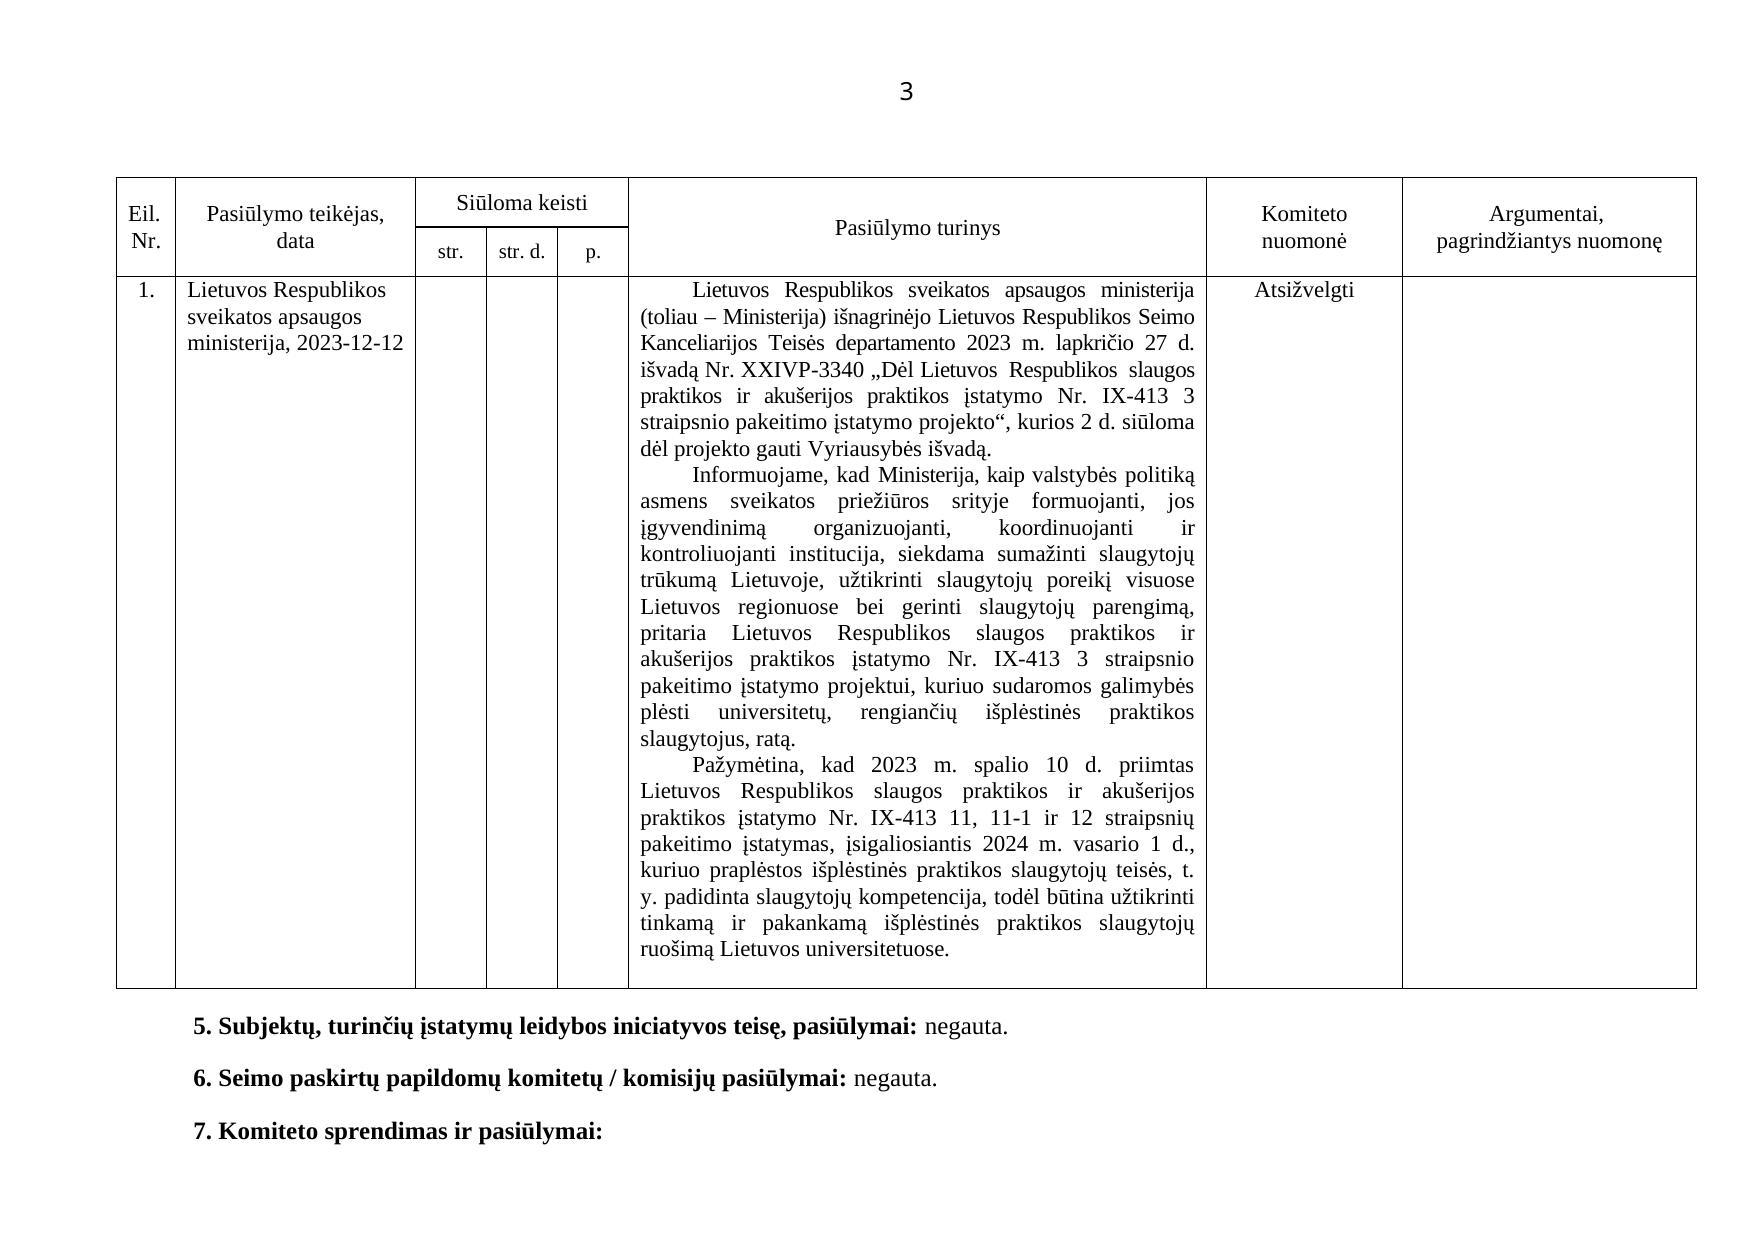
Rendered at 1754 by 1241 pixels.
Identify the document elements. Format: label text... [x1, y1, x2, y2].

table_cell [1403, 277, 1696, 988]
table_cell str. [416, 228, 486, 276]
table_header Pasiūlymo turinys [629, 178, 1206, 276]
table_header Siūloma keisti [416, 178, 628, 226]
table_cell [416, 277, 486, 988]
table_cell str. d. [487, 228, 557, 276]
text 7. Komiteto sprendimas ir pasiūlymai: [118, 1116, 1695, 1145]
subtitle 6. Seimo paskirtų papildomų komitetų / komisijų pasiūlymai: negauta. [118, 1063, 1695, 1092]
table_header Pasiūlymo teikėjas, data [176, 178, 415, 276]
table_cell Atsižvelgti [1207, 277, 1402, 988]
table_cell p. [558, 228, 628, 276]
table_header Argumentai, pagrindžiantys nuomonę [1403, 178, 1696, 276]
table_cell Lietuvos Respublikos sveikatos apsaugos ministerija (toliau – Ministerija) išnagrinėjo Lietuvos Respublikos Seimo Kanceliarijos Teisės departamento 2023 m. lapkričio 27 d. išvadą Nr. XXIVP-3340 „Dėl Lietuvos Respublikos slaugos praktikos ir akušerijos praktikos įstatymo Nr. IX-413 3 straipsnio pakeitimo įstatymo projekto“, kurios 2 d. siūloma dėl projekto gauti Vyriausybės išvadą. Informuojame, kad Ministerija, kaip valstybės politiką asmens sveikatos priežiūros srityje formuojanti, jos įgyvendinimą organizuojanti, koordinuojanti ir kontroliuojanti institucija, siekdama sumažinti slaugytojų trūkumą Lietuvoje, užtikrinti slaugytojų poreikį visuose Lietuvos regionuose bei gerinti slaugytojų parengimą, pritaria Lietuvos Respublikos slaugos praktikos ir akušerijos praktikos įstatymo Nr. IX-413 3 straipsnio pakeitimo įstatymo projektui, kuriuo sudaromos galimybės plėsti universitetų, rengiančių išplėstinės praktikos slaugytojus, ratą. Pažymėtina, kad 2023 m. spalio 10 d. priimtas Lietuvos Respublikos slaugos praktikos ir akušerijos praktikos įstatymo Nr. IX-413 11, 11-1 ir 12 straipsnių pakeitimo įstatymas, įsigaliosiantis 2024 m. vasario 1 d., kuriuo praplėstos išplėstinės praktikos slaugytojų teisės, t. y. padidinta slaugytojų kompetencija, todėl būtina užtikrinti tinkamą ir pakankamą išplėstinės praktikos slaugytojų ruošimą Lietuvos universitetuose. [629, 277, 1206, 988]
table_cell [487, 277, 557, 988]
table_header Komiteto nuomonė [1207, 178, 1402, 276]
table_header Eil. Nr. [117, 178, 175, 276]
table_cell 1. [117, 277, 175, 988]
table_cell Lietuvos Respublikos sveikatos apsaugos ministerija, 2023-12-12 [176, 277, 415, 988]
table_cell [558, 277, 628, 988]
subtitle 5. Subjektų, turinčių įstatymų leidybos iniciatyvos teisę, pasiūlymai: negauta. [118, 1011, 1695, 1039]
